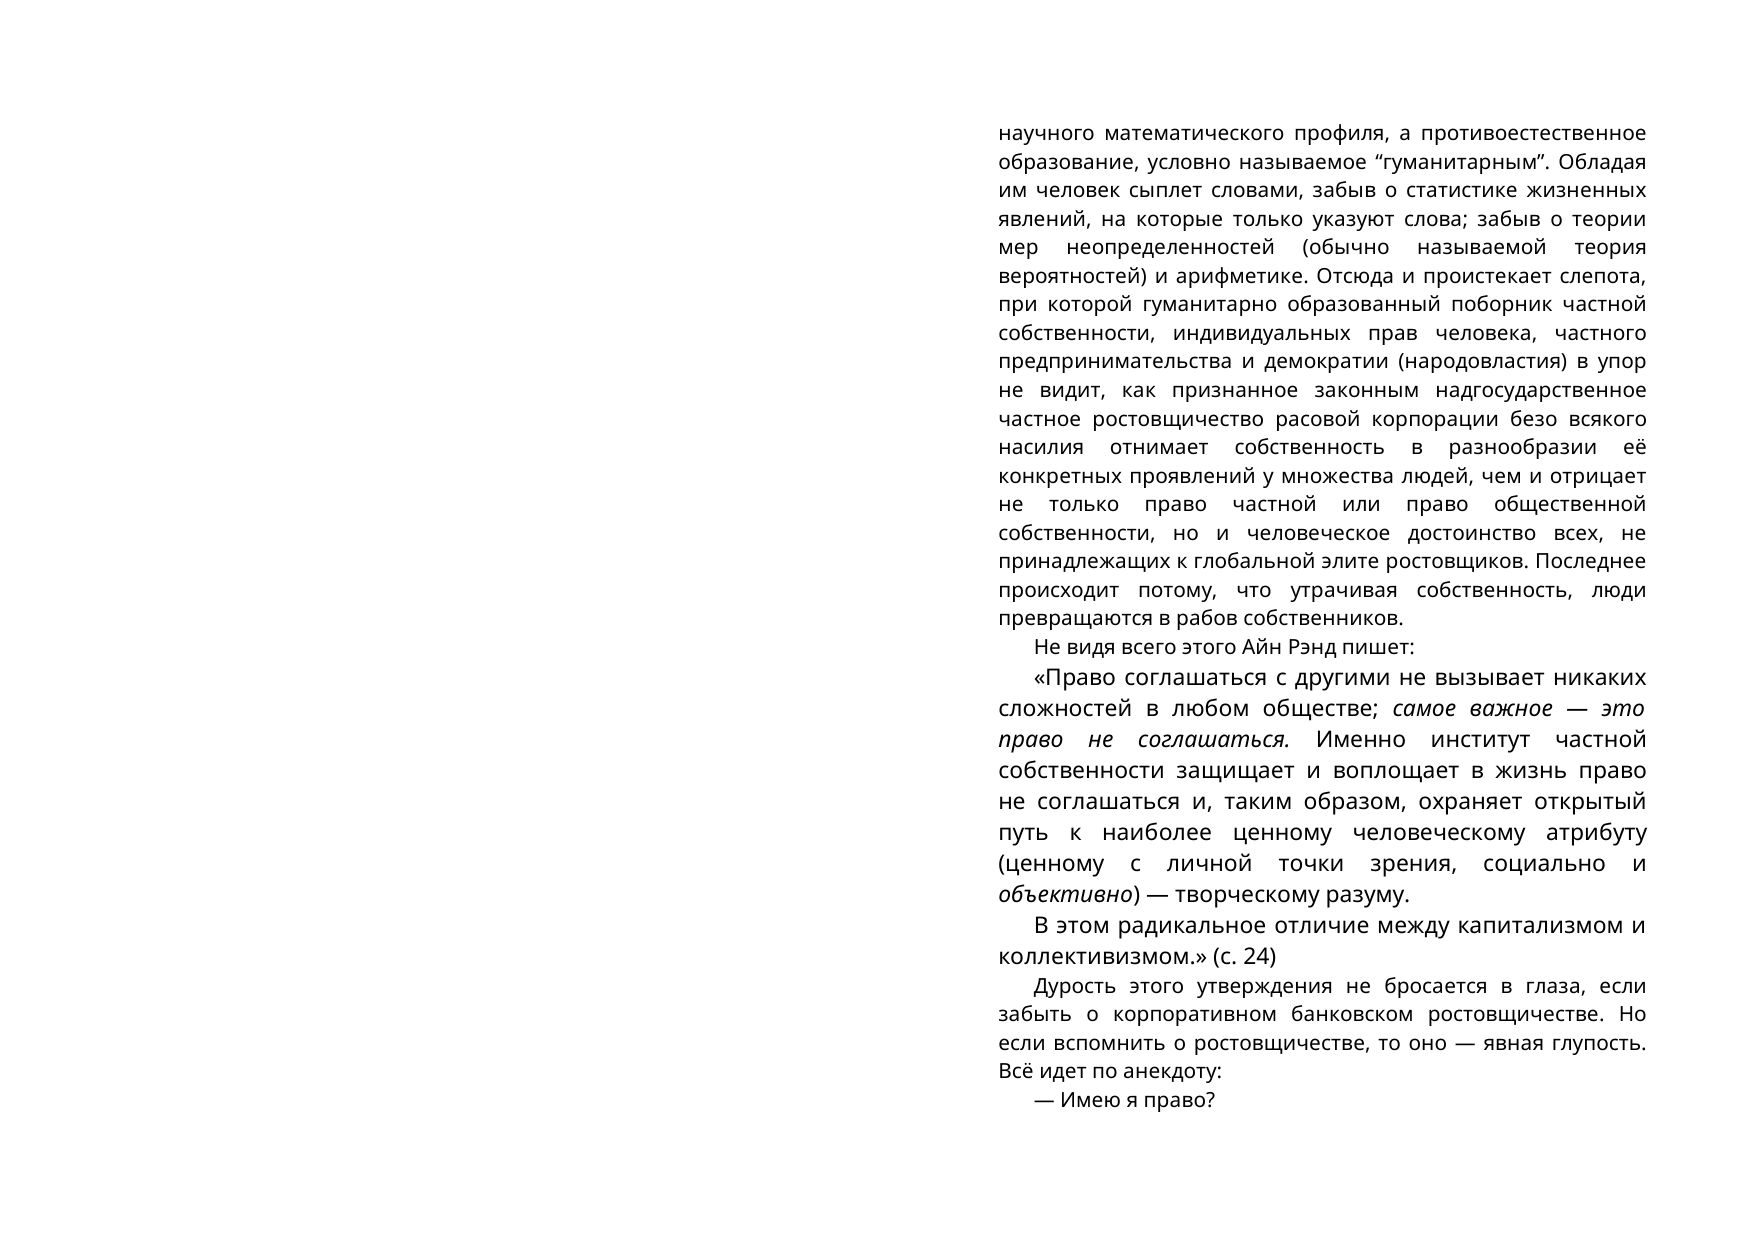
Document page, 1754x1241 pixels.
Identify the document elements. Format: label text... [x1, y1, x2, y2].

text — Имею я право? [998, 1085, 1648, 1113]
text научного математического профиля, а противоестественное образование, условно называемое “гуманитарным”. Обладая им человек сыплет словами, забыв о статистике жизненных явлений, на которые только указуют слова; забыв о теории мер неопределенностей (обычно называемой теория вероятностей) и арифметике. Отсюда и проистекает слепота, при которой гуманитарно образованный поборник частной собственности, индивидуальных прав человека, частного предпринимательства и демократии (народовластия) в упор не видит, как признанное законным надгосударственное частное ростовщичество расовой корпорации безо всякого насилия отнимает собственность в разнообразии её конкретных проявлений у множества людей, чем и отрицает не только право частной или право общественной собственности, но и человеческое достоинство всех, не принадлежащих к глобальной элите ростовщиков. Последнее происходит потому, что утрачивая собственность, люди превращаются в рабов собственников. [998, 118, 1648, 632]
text Дурость этого утверждения не бросается в глаза, если забыть о корпоративном банковском ростовщичестве. Но если вспомнить о ростовщичестве, то оно — явная глупость. Всё идет по анекдоту: [998, 971, 1648, 1085]
text В этом радикальное отличие между капитализмом и коллективизмом.» (с. 24) [998, 909, 1648, 971]
text «Право соглашаться с другими не вызывает никаких сложностей в любом обществе; самое важное — это право не соглашаться. Именно институт частной собственности защищает и воплощает в жизнь право не соглашаться и, таким образом, охраняет открытый путь к наиболее ценному человеческому атрибуту (ценному с личной точки зрения, социально и объективно) — творческому разуму. [998, 660, 1648, 909]
text Не видя всего этого Айн Рэнд пишет: [998, 632, 1648, 660]
